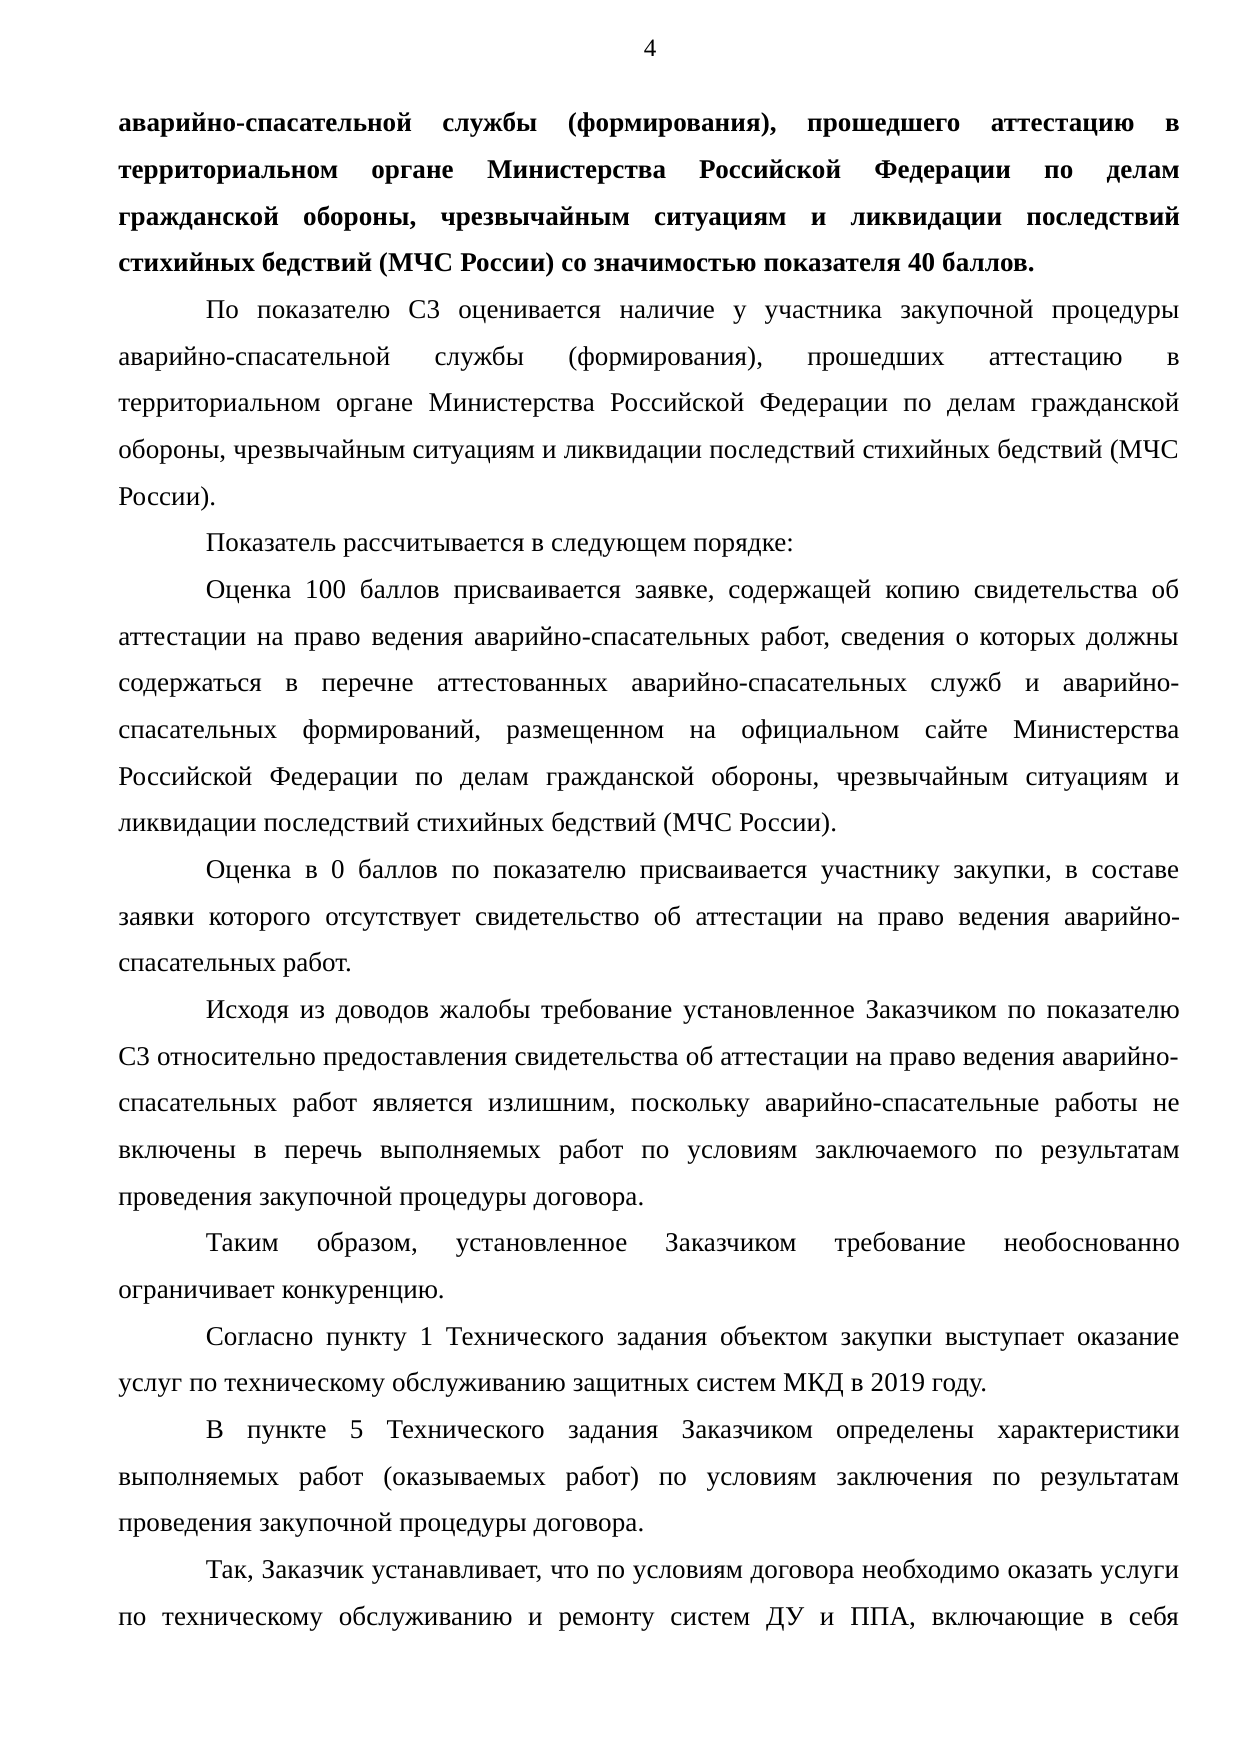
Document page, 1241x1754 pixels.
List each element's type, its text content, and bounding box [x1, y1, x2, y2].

text В пункте 5 Технического задания Заказчиком определены характеристики выполняемых работ (оказываемых работ) по условиям заключения по результатам проведения закупочной процедуры договора. [118, 1413, 1181, 1537]
text Оценка в 0 баллов по показателю присваивается участнику закупки, в составе заявки которого отсутствует свидетельство об аттестации на право ведения аварийно-спасательных работ. [118, 853, 1181, 977]
text Таким образом, установленное Заказчиком требование необоснованно ограничивает конкуренцию. [118, 1226, 1181, 1304]
text Так, Заказчик устанавливает, что по условиям договора необходимо оказать услуги по техническому обслуживанию и ремонту систем ДУ и ППА, включающие в себя [118, 1553, 1181, 1631]
text аварийно-спасательной службы (формирования), прошедшего аттестацию в территориальном органе Министерства Российской Федерации по делам гражданской обороны, чрезвычайным ситуациям и ликвидации последствий стихийных бедствий (МЧС России) со значимостью показателя 40 баллов. [118, 106, 1181, 277]
text Исходя из доводов жалобы требование установленное Заказчиком по показателю С3 относительно предоставления свидетельства об аттестации на право ведения аварийно-спасательных работ является излишним, поскольку аварийно-спасательные работы не включены в перечь выполняемых работ по условиям заключаемого по результатам проведения закупочной процедуры договора. [118, 993, 1181, 1211]
text По показателю С3 оценивается наличие у участника закупочной процедуры аварийно-спасательной службы (формирования), прошедших аттестацию в территориальном органе Министерства Российской Федерации по делам гражданской обороны, чрезвычайным ситуациям и ликвидации последствий стихийных бедствий (МЧС России). [118, 293, 1181, 511]
text Показатель рассчитывается в следующем порядке: [118, 526, 1181, 557]
text Согласно пункту 1 Технического задания объектом закупки выступает оказание услуг по техническому обслуживанию защитных систем МКД в 2019 году. [118, 1320, 1181, 1397]
text Оценка 100 баллов присваивается заявке, содержащей копию свидетельства об аттестации на право ведения аварийно-спасательных работ, сведения о которых должны содержаться в перечне аттестованных аварийно-спасательных служб и аварийно-спасательных формирований, размещенном на официальном сайте Министерства Российской Федерации по делам гражданской обороны, чрезвычайным ситуациям и ликвидации последствий стихийных бедствий (МЧС России). [118, 573, 1181, 837]
